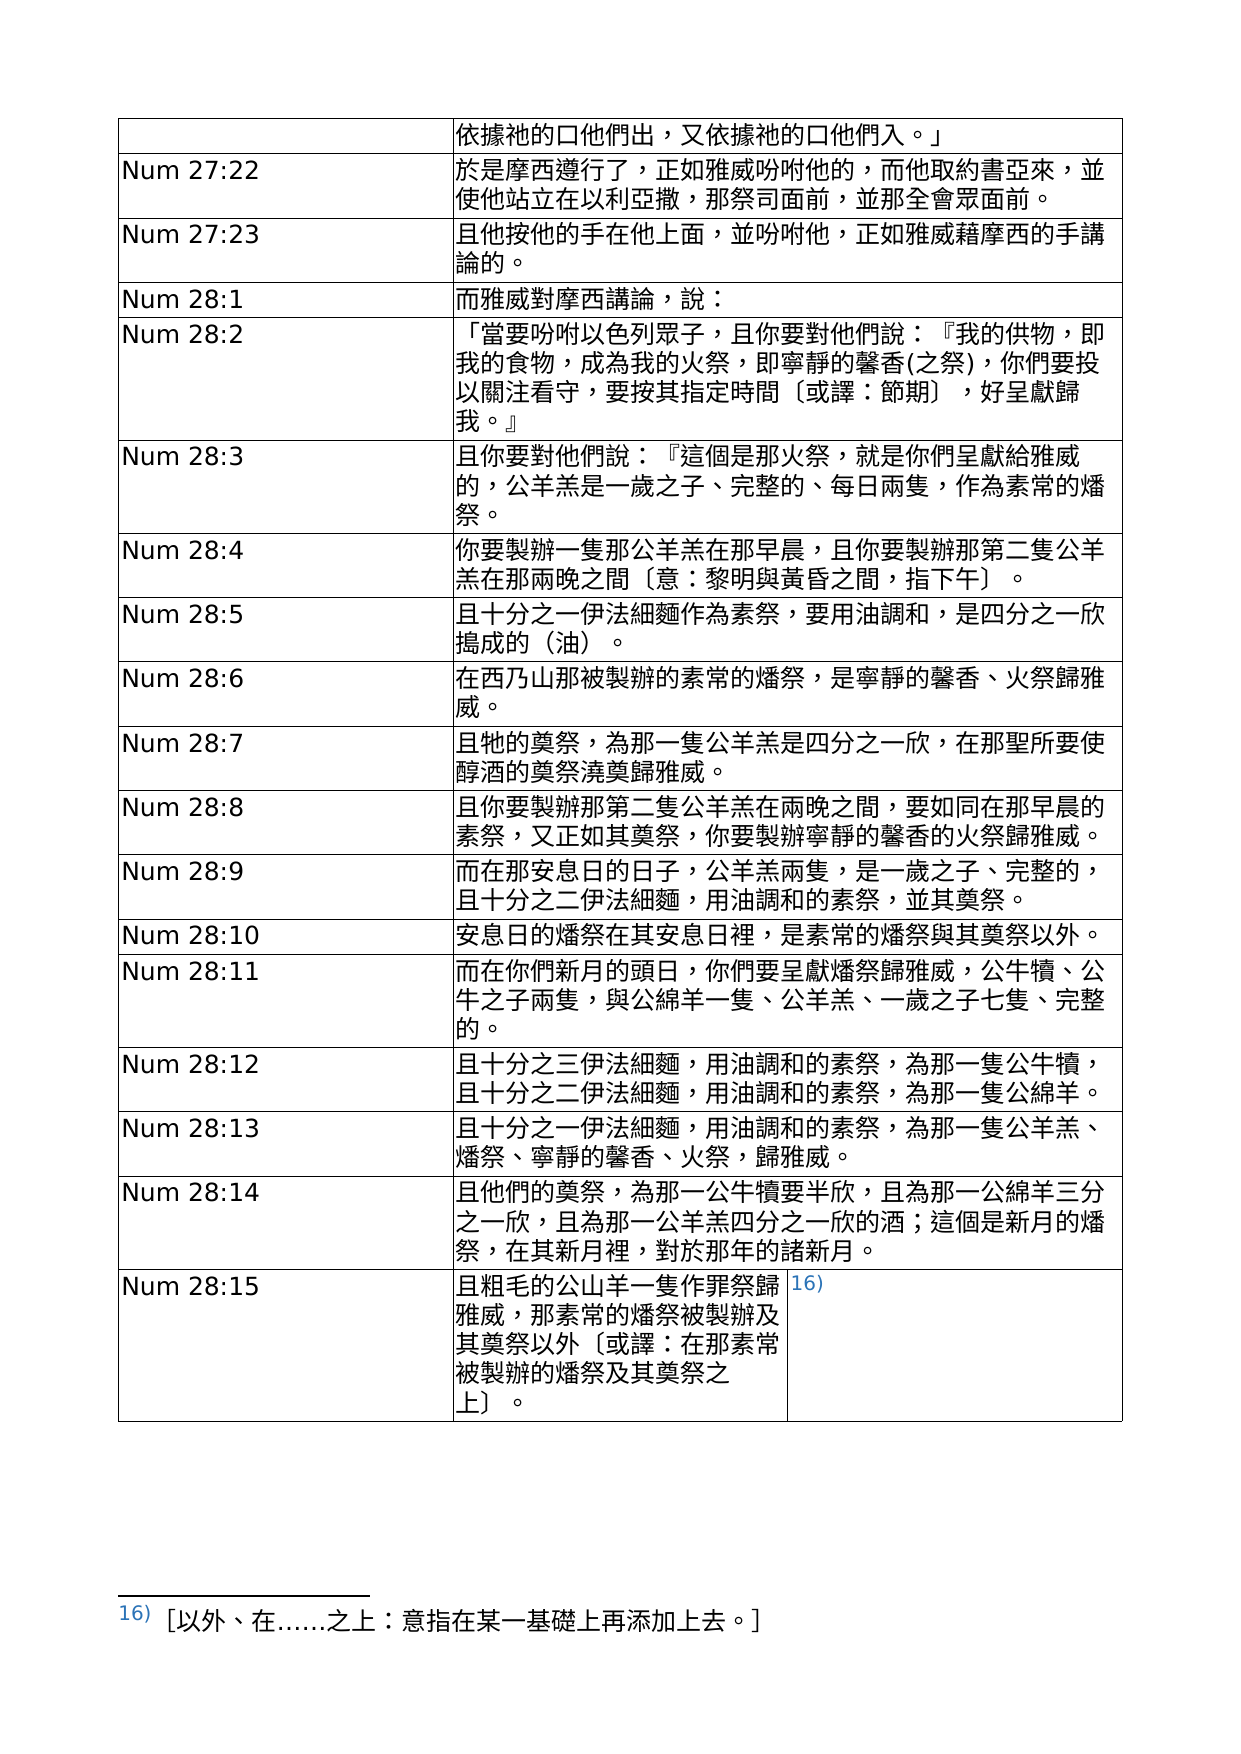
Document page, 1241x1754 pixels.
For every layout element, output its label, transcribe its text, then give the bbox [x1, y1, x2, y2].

table_cell 「當要吩咐以色列眾子，且你要對他們說：『我的供物，即我的食物，成為我的火祭，即寧靜的馨香(之祭)，你們要投以關注看守，要按其指定時間〔或譯：節期〕，好呈獻歸我。』 [454, 318, 1122, 439]
table_cell 依據祂的口他們出，又依據祂的口他們入。」 [454, 119, 1122, 153]
table_cell 而在你們新月的頭日，你們要呈獻燔祭歸雅威，公牛犢、公牛之子兩隻，與公綿羊一隻、公羊羔、一歲之子七隻、完整的。 [454, 955, 1122, 1047]
table_cell [788, 1270, 1122, 1421]
table_cell Num 28:1 [119, 283, 453, 317]
table_cell Num 28:15 [119, 1270, 453, 1421]
table_cell Num 28:7 [119, 727, 453, 790]
table_cell Num 28:2 [119, 318, 453, 439]
table_cell Num 28:14 [119, 1177, 453, 1269]
table_cell [119, 119, 453, 153]
table_cell 且你要製辦那第二隻公羊羔在兩晚之間，要如同在那早晨的素祭，又正如其奠祭，你要製辦寧靜的馨香的火祭歸雅威。 [454, 791, 1122, 854]
table_cell Num 27:22 [119, 154, 453, 217]
table_cell 於是摩西遵行了，正如雅威吩咐他的，而他取約書亞來，並使他站立在以利亞撒，那祭司面前，並那全會眾面前。 [454, 154, 1122, 217]
table_cell 且十分之一伊法細麵，用油調和的素祭，為那一隻公羊羔、燔祭、寧靜的馨香、火祭，歸雅威。 [454, 1112, 1122, 1176]
table_cell Num 28:12 [119, 1048, 453, 1111]
table_cell Num 28:3 [119, 441, 453, 533]
table_cell Num 28:11 [119, 955, 453, 1047]
table_cell Num 28:4 [119, 534, 453, 597]
table_cell 而雅威對摩西講論，說： [454, 283, 1122, 317]
table_cell 安息日的燔祭在其安息日裡，是素常的燔祭與其奠祭以外。 [454, 920, 1122, 954]
table_cell Num 28:5 [119, 598, 453, 661]
table_cell Num 27:23 [119, 219, 453, 282]
table_cell Num 28:9 [119, 855, 453, 918]
table_cell 且粗毛的公山羊一隻作罪祭歸雅威，那素常的燔祭被製辦及其奠祭以外〔或譯：在那素常被製辦的燔祭及其奠祭之上〕。 [454, 1270, 787, 1421]
table_cell 你要製辦一隻那公羊羔在那早晨，且你要製辦那第二隻公羊羔在那兩晚之間〔意：黎明與黃昏之間，指下午〕。 [454, 534, 1122, 597]
table_cell Num 28:6 [119, 662, 453, 726]
table_cell Num 28:10 [119, 920, 453, 954]
table_cell 且十分之三伊法細麵，用油調和的素祭，為那一隻公牛犢，且十分之二伊法細麵，用油調和的素祭，為那一隻公綿羊。 [454, 1048, 1122, 1111]
table_cell 且他們的奠祭，為那一公牛犢要半欣，且為那一公綿羊三分之一欣，且為那一公羊羔四分之一欣的酒；這個是新月的燔祭，在其新月裡，對於那年的諸新月。 [454, 1177, 1122, 1269]
table_cell 且他按他的手在他上面，並吩咐他，正如雅威藉摩西的手講論的。 [454, 219, 1122, 282]
table_cell 且牠的奠祭，為那一隻公羊羔是四分之一欣，在那聖所要使醇酒的奠祭澆奠歸雅威。 [454, 727, 1122, 790]
table_cell Num 28:8 [119, 791, 453, 854]
table_cell 且你要對他們說：『這個是那火祭，就是你們呈獻給雅威的，公羊羔是一歲之子、完整的、每日兩隻，作為素常的燔祭。 [454, 441, 1122, 533]
table_cell 在西乃山那被製辦的素常的燔祭，是寧靜的馨香、火祭歸雅威。 [454, 662, 1122, 726]
table_cell 且十分之一伊法細麵作為素祭，要用油調和，是四分之一欣搗成的（油）。 [454, 598, 1122, 661]
table_cell Num 28:13 [119, 1112, 453, 1176]
table_cell 而在那安息日的日子，公羊羔兩隻，是一歲之子、完整的，且十分之二伊法細麵，用油調和的素祭，並其奠祭。 [454, 855, 1122, 918]
